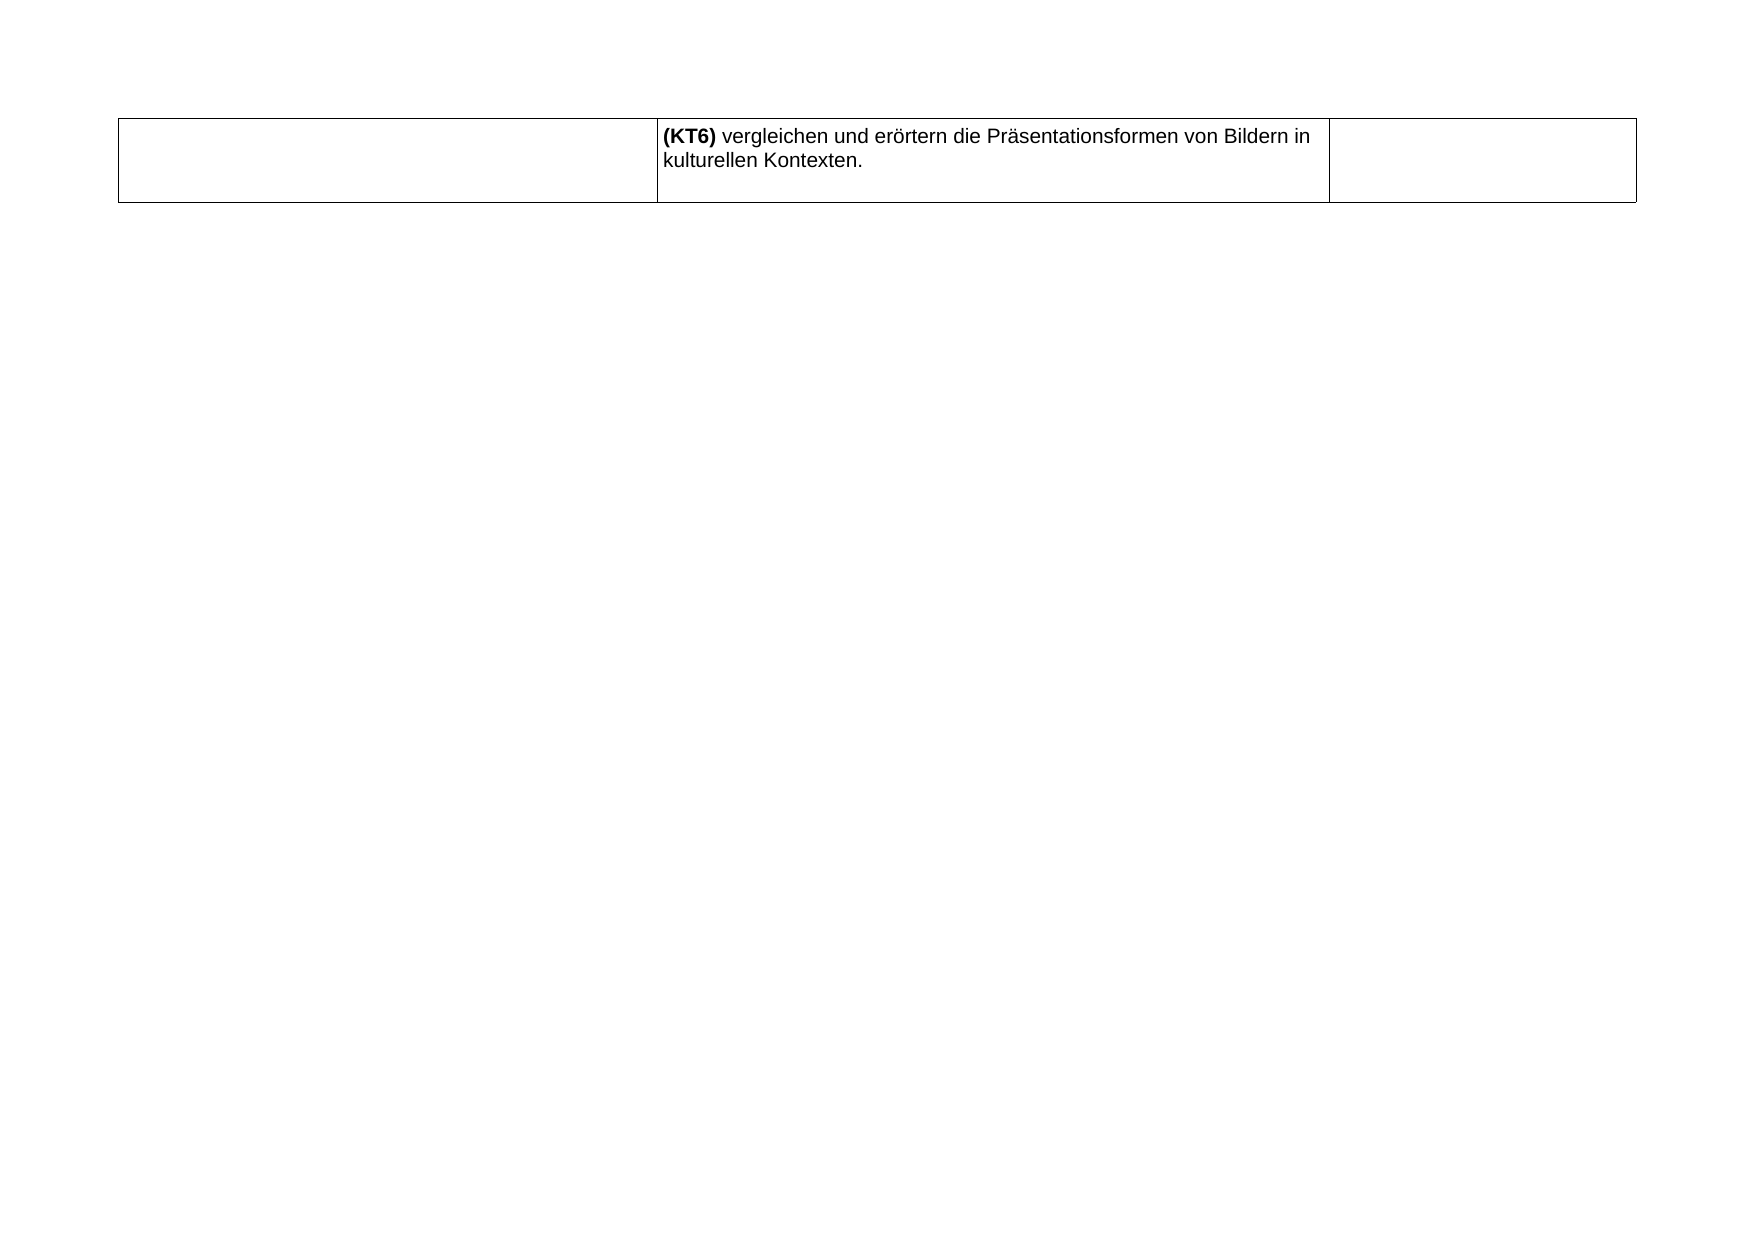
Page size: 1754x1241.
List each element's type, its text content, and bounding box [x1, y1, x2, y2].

table_cell (KT6) vergleichen und erörtern die Präsentationsformen von Bildern in kulturellen Kontexten. [658, 119, 1329, 202]
table_cell [1330, 119, 1636, 202]
